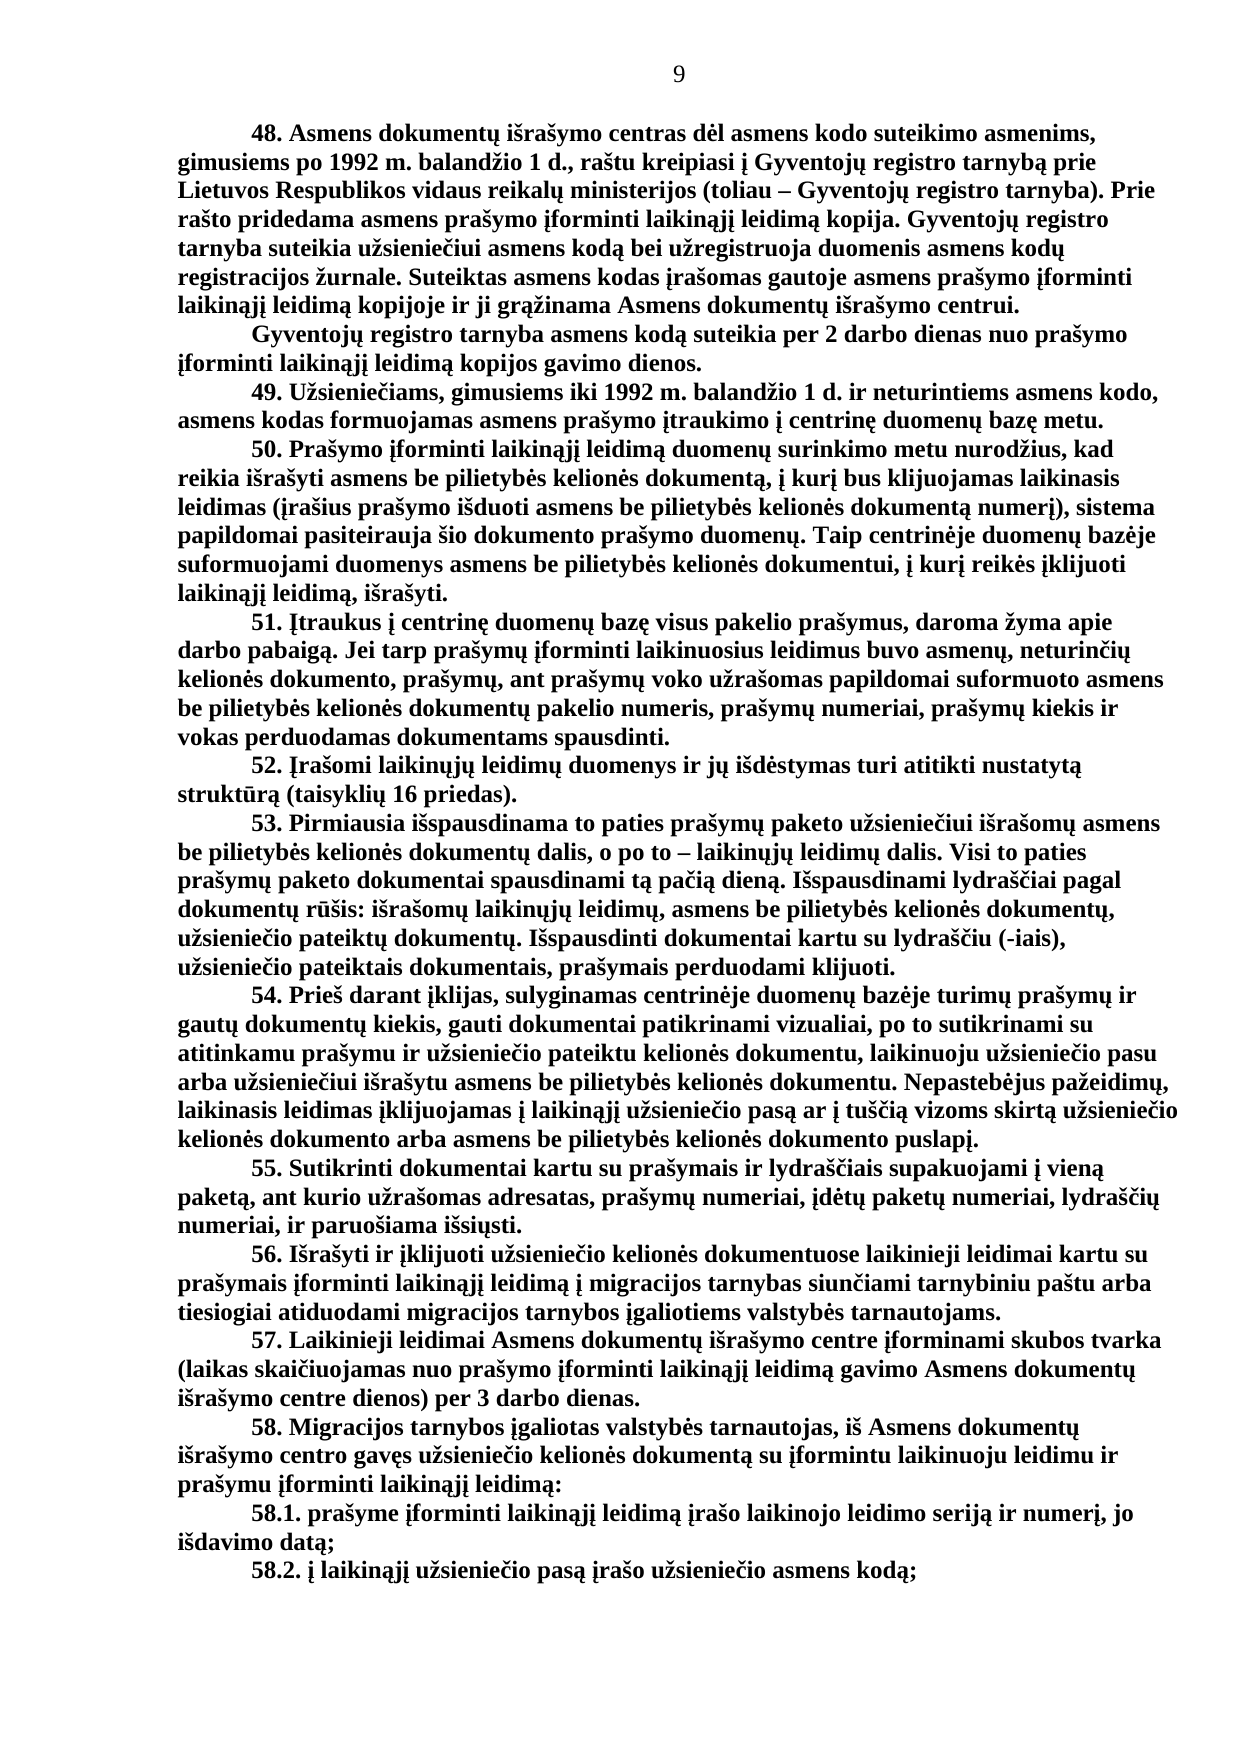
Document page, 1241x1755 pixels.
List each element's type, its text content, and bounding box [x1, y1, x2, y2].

text 55. Sutikrinti dokumentai kartu su prašymais ir lydraščiais supakuojami į vieną paketą, ant kurio užrašomas adresatas, prašymų numeriai, įdėtų paketų numeriai, lydraščių numeriai, ir paruošiama išsiųsti. [177, 1153, 1181, 1239]
text Gyventojų registro tarnyba asmens kodą suteikia per 2 darbo dienas nuo prašymo įforminti laikinąjį leidimą kopijos gavimo dienos. [177, 319, 1181, 377]
text 50. Prašymo įforminti laikinąjį leidimą duomenų surinkimo metu nurodžius, kad reikia išrašyti asmens be pilietybės kelionės dokumentą, į kurį bus klijuojamas laikinasis leidimas (įrašius prašymo išduoti asmens be pilietybės kelionės dokumentą numerį), sistema papildomai pasiteirauja šio dokumento prašymo duomenų. Taip centrinėje duomenų bazėje suformuojami duomenys asmens be pilietybės kelionės dokumentui, į kurį reikės įklijuoti laikinąjį leidimą, išrašyti. [177, 434, 1181, 607]
text 53. Pirmiausia išspausdinama to paties prašymų paketo užsieniečiui išrašomų asmens be pilietybės kelionės dokumentų dalis, o po to – laikinųjų leidimų dalis. Visi to paties prašymų paketo dokumentai spausdinami tą pačią dieną. Išspausdinami lydraščiai pagal dokumentų rūšis: išrašomų laikinųjų leidimų, asmens be pilietybės kelionės dokumentų, užsieniečio pateiktų dokumentų. Išspausdinti dokumentai kartu su lydraščiu (-iais), užsieniečio pateiktais dokumentais, prašymais perduodami klijuoti. [177, 808, 1181, 981]
text 56. Išrašyti ir įklijuoti užsieniečio kelionės dokumentuose laikinieji leidimai kartu su prašymais įforminti laikinąjį leidimą į migracijos tarnybas siunčiami tarnybiniu paštu arba tiesiogiai atiduodami migracijos tarnybos įgaliotiems valstybės tarnautojams. [177, 1239, 1181, 1326]
text 52. Įrašomi laikinųjų leidimų duomenys ir jų išdėstymas turi atitikti nustatytą struktūrą (taisyklių 16 priedas). [177, 751, 1181, 808]
text 58.1. prašyme įforminti laikinąjį leidimą įrašo laikinojo leidimo seriją ir numerį, jo išdavimo datą; [177, 1498, 1181, 1556]
text 58. Migracijos tarnybos įgaliotas valstybės tarnautojas, iš Asmens dokumentų išrašymo centro gavęs užsieniečio kelionės dokumentą su įformintu laikinuoju leidimu ir prašymu įforminti laikinąjį leidimą: [177, 1412, 1181, 1498]
text 58.2. į laikinąjį užsieniečio pasą įrašo užsieniečio asmens kodą; [177, 1556, 1181, 1584]
text 49. Užsieniečiams, gimusiems iki 1992 m. balandžio 1 d. ir neturintiems asmens kodo, asmens kodas formuojamas asmens prašymo įtraukimo į centrinę duomenų bazę metu. [177, 377, 1181, 434]
text 48. Asmens dokumentų išrašymo centras dėl asmens kodo suteikimo asmenims, gimusiems po 1992 m. balandžio 1 d., raštu kreipiasi į Gyventojų registro tarnybą prie Lietuvos Respublikos vidaus reikalų ministerijos (toliau – Gyventojų registro tarnyba). Prie rašto pridedama asmens prašymo įforminti laikinąjį leidimą kopija. Gyventojų registro tarnyba suteikia užsieniečiui asmens kodą bei užregistruoja duomenis asmens kodų registracijos žurnale. Suteiktas asmens kodas įrašomas gautoje asmens prašymo įforminti laikinąjį leidimą kopijoje ir ji grąžinama Asmens dokumentų išrašymo centrui. [177, 118, 1181, 319]
text 51. Įtraukus į centrinę duomenų bazę visus pakelio prašymus, daroma žyma apie darbo pabaigą. Jei tarp prašymų įforminti laikinuosius leidimus buvo asmenų, neturinčių kelionės dokumento, prašymų, ant prašymų voko užrašomas papildomai suformuoto asmens be pilietybės kelionės dokumentų pakelio numeris, prašymų numeriai, prašymų kiekis ir vokas perduodamas dokumentams spausdinti. [177, 607, 1181, 751]
text 54. Prieš darant įklijas, sulyginamas centrinėje duomenų bazėje turimų prašymų ir gautų dokumentų kiekis, gauti dokumentai patikrinami vizualiai, po to sutikrinami su atitinkamu prašymu ir užsieniečio pateiktu kelionės dokumentu, laikinuoju užsieniečio pasu arba užsieniečiui išrašytu asmens be pilietybės kelionės dokumentu. Nepastebėjus pažeidimų, laikinasis leidimas įklijuojamas į laikinąjį užsieniečio pasą ar į tuščią vizoms skirtą užsieniečio kelionės dokumento arba asmens be pilietybės kelionės dokumento puslapį. [177, 981, 1181, 1153]
text 57. Laikinieji leidimai Asmens dokumentų išrašymo centre įforminami skubos tvarka (laikas skaičiuojamas nuo prašymo įforminti laikinąjį leidimą gavimo Asmens dokumentų išrašymo centre dienos) per 3 darbo dienas. [177, 1326, 1181, 1412]
